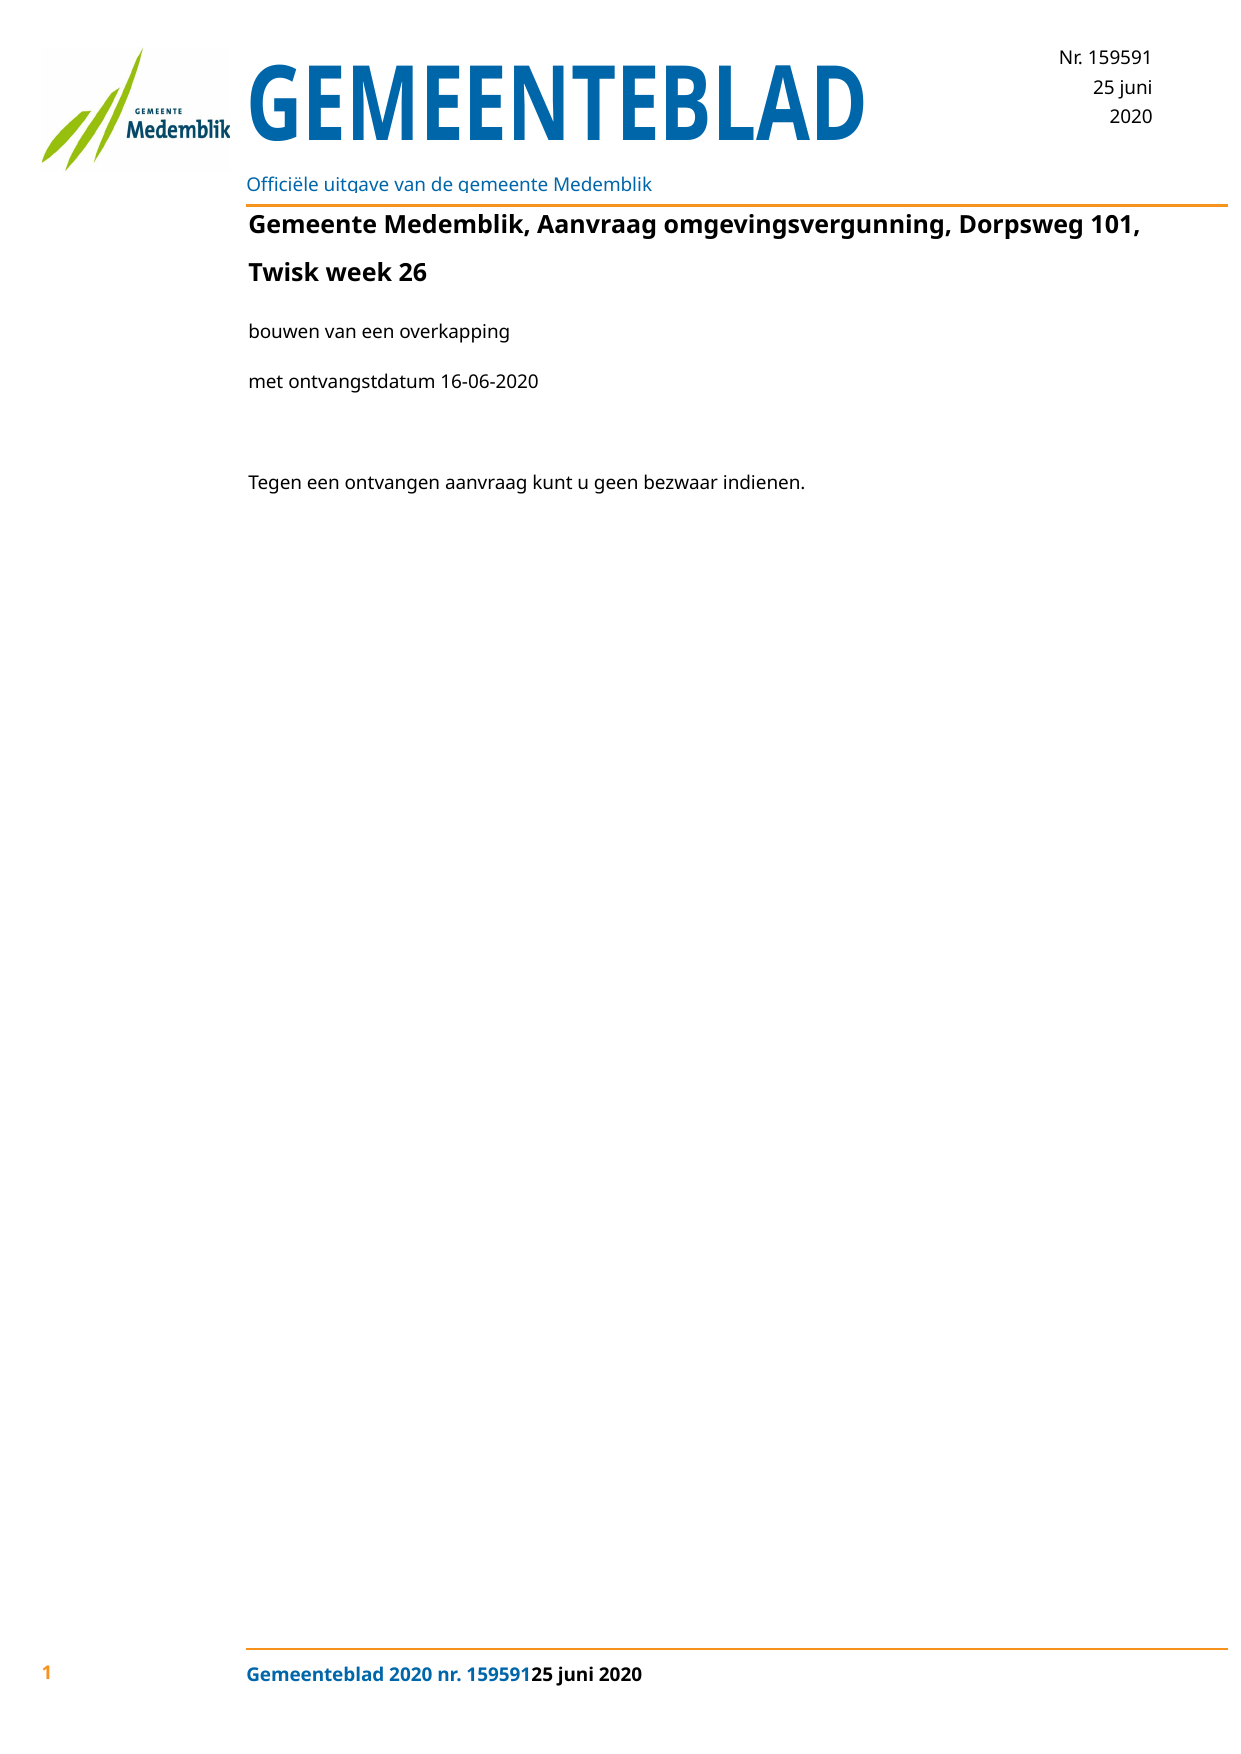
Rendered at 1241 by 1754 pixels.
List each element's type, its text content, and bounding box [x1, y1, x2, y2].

text Tegen een ontvangen aanvraag kunt u geen bezwaar indienen. [248, 469, 1152, 495]
picture [41, 47, 231, 172]
text Gemeente Medemblik, Aanvraag omgevingsvergunning, Dorpsweg 101, Twisk week 26 [248, 207, 1152, 288]
text bouwen van een overkapping [248, 318, 1152, 344]
text met ontvangstdatum 16-06-2020 [248, 368, 1152, 394]
